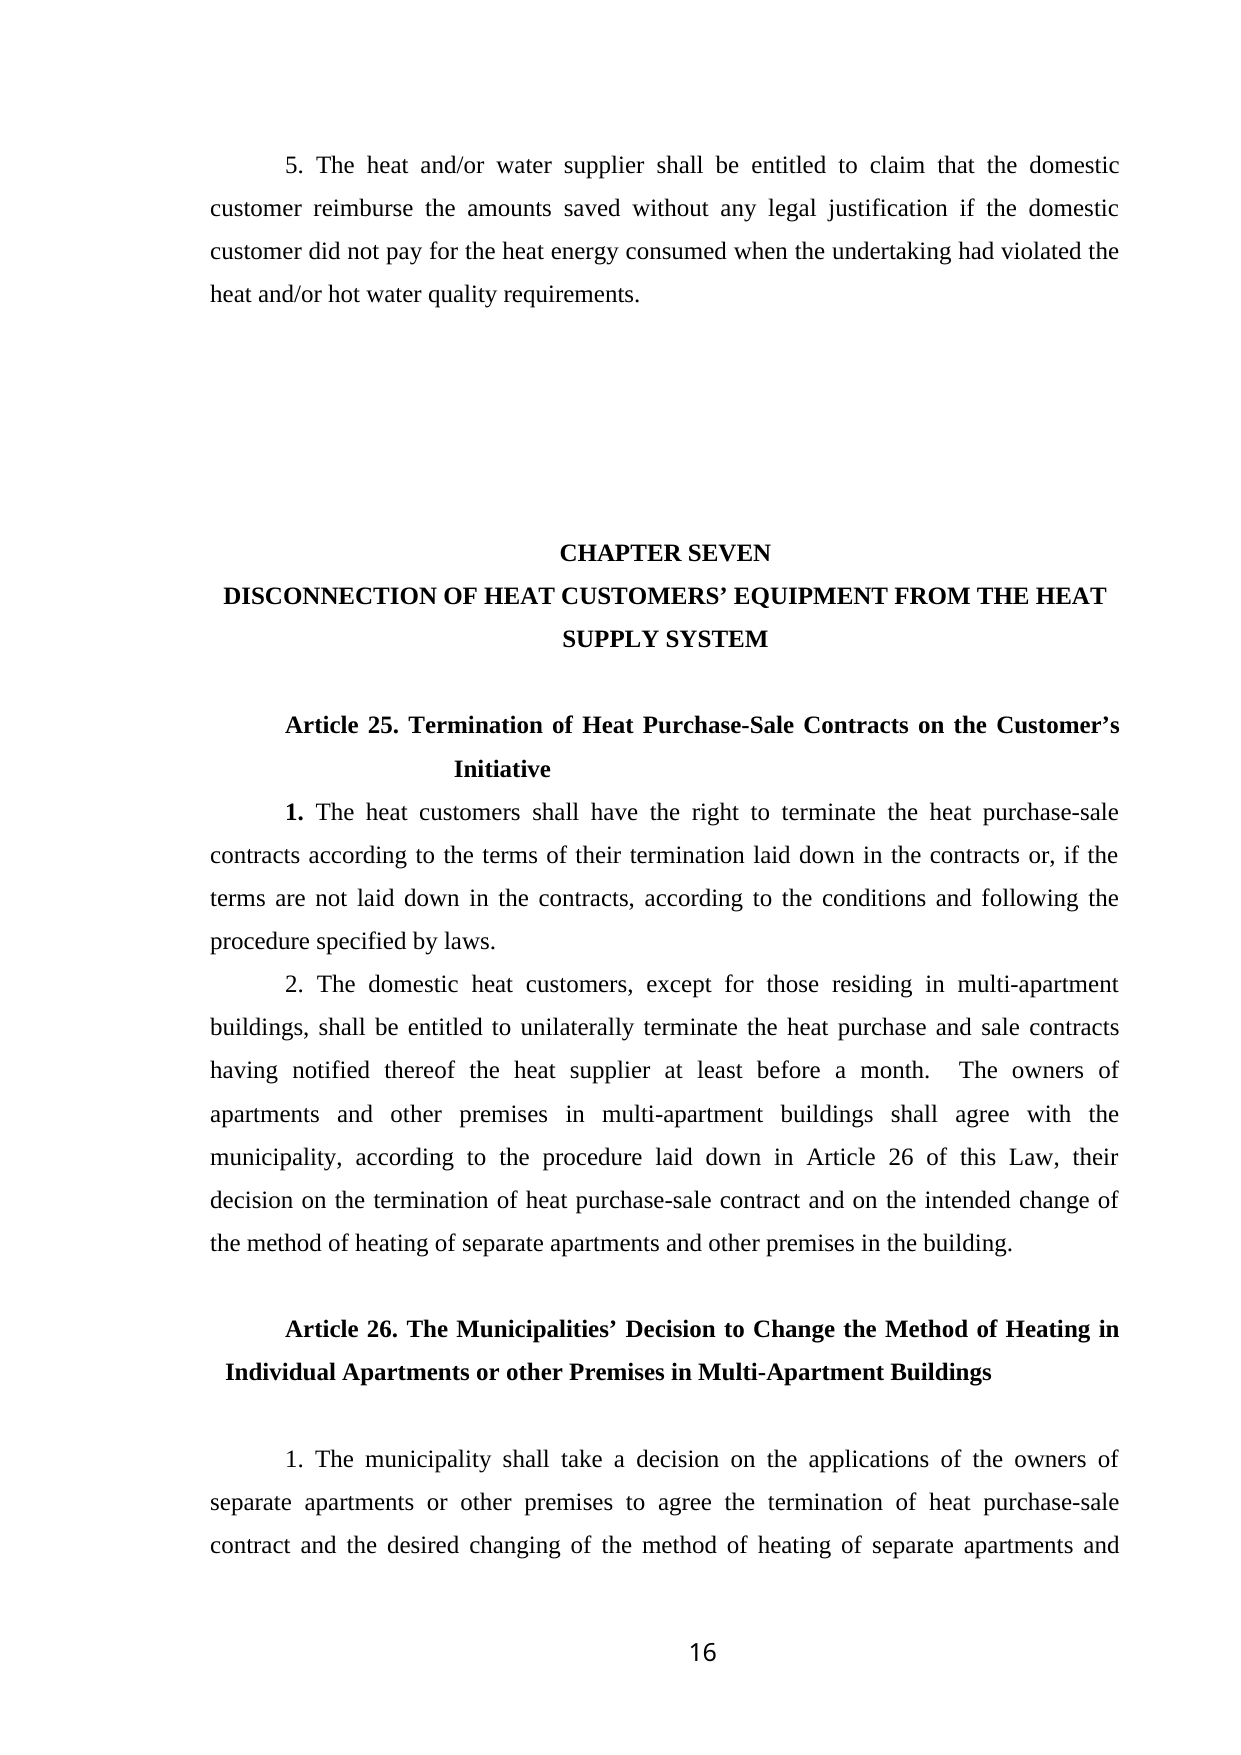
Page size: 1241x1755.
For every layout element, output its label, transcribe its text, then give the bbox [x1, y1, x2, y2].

text 1. The municipality shall take a decision on the applications of the owners of separate apartments or other premises to agree the termination of heat purchase-sale contract and the desired changing of the method of heating of separate apartments and [210, 1444, 1120, 1559]
text DISCONNECTION OF HEAT CUSTOMERS’ EQUIPMENT FROM THE HEAT SUPPLY SYSTEM [210, 581, 1120, 653]
text 1. The heat customers shall have the right to terminate the heat purchase-sale contracts according to the terms of their termination laid down in the contracts or, if the terms are not laid down in the contracts, according to the conditions and following the procedure specified by laws. [210, 797, 1120, 955]
text Article 26. The Municipalities’ Decision to Change the Method of Heating in Individual Apartments or other Premises in Multi-Apartment Buildings [225, 1314, 1120, 1386]
text 2. The domestic heat customers, except for those residing in multi-apartment buildings, shall be entitled to unilaterally terminate the heat purchase and sale contracts having notified thereof the heat supplier at least before a month. The owners of apartments and other premises in multi-apartment buildings shall agree with the municipality, according to the procedure laid down in Article 26 of this Law, their decision on the termination of heat purchase-sale contract and on the intended change of the method of heating of separate apartments and other premises in the building. [210, 969, 1120, 1257]
text CHAPTER SEVEN [210, 538, 1120, 567]
text 5. The heat and/or water supplier shall be entitled to claim that the domestic customer reimburse the amounts saved without any legal justification if the domestic customer did not pay for the heat energy consumed when the undertaking had violated the heat and/or hot water quality requirements. [210, 150, 1120, 308]
text Article 25. Termination of Heat Purchase-Sale Contracts on the Customer’s Initiative [285, 711, 1120, 782]
